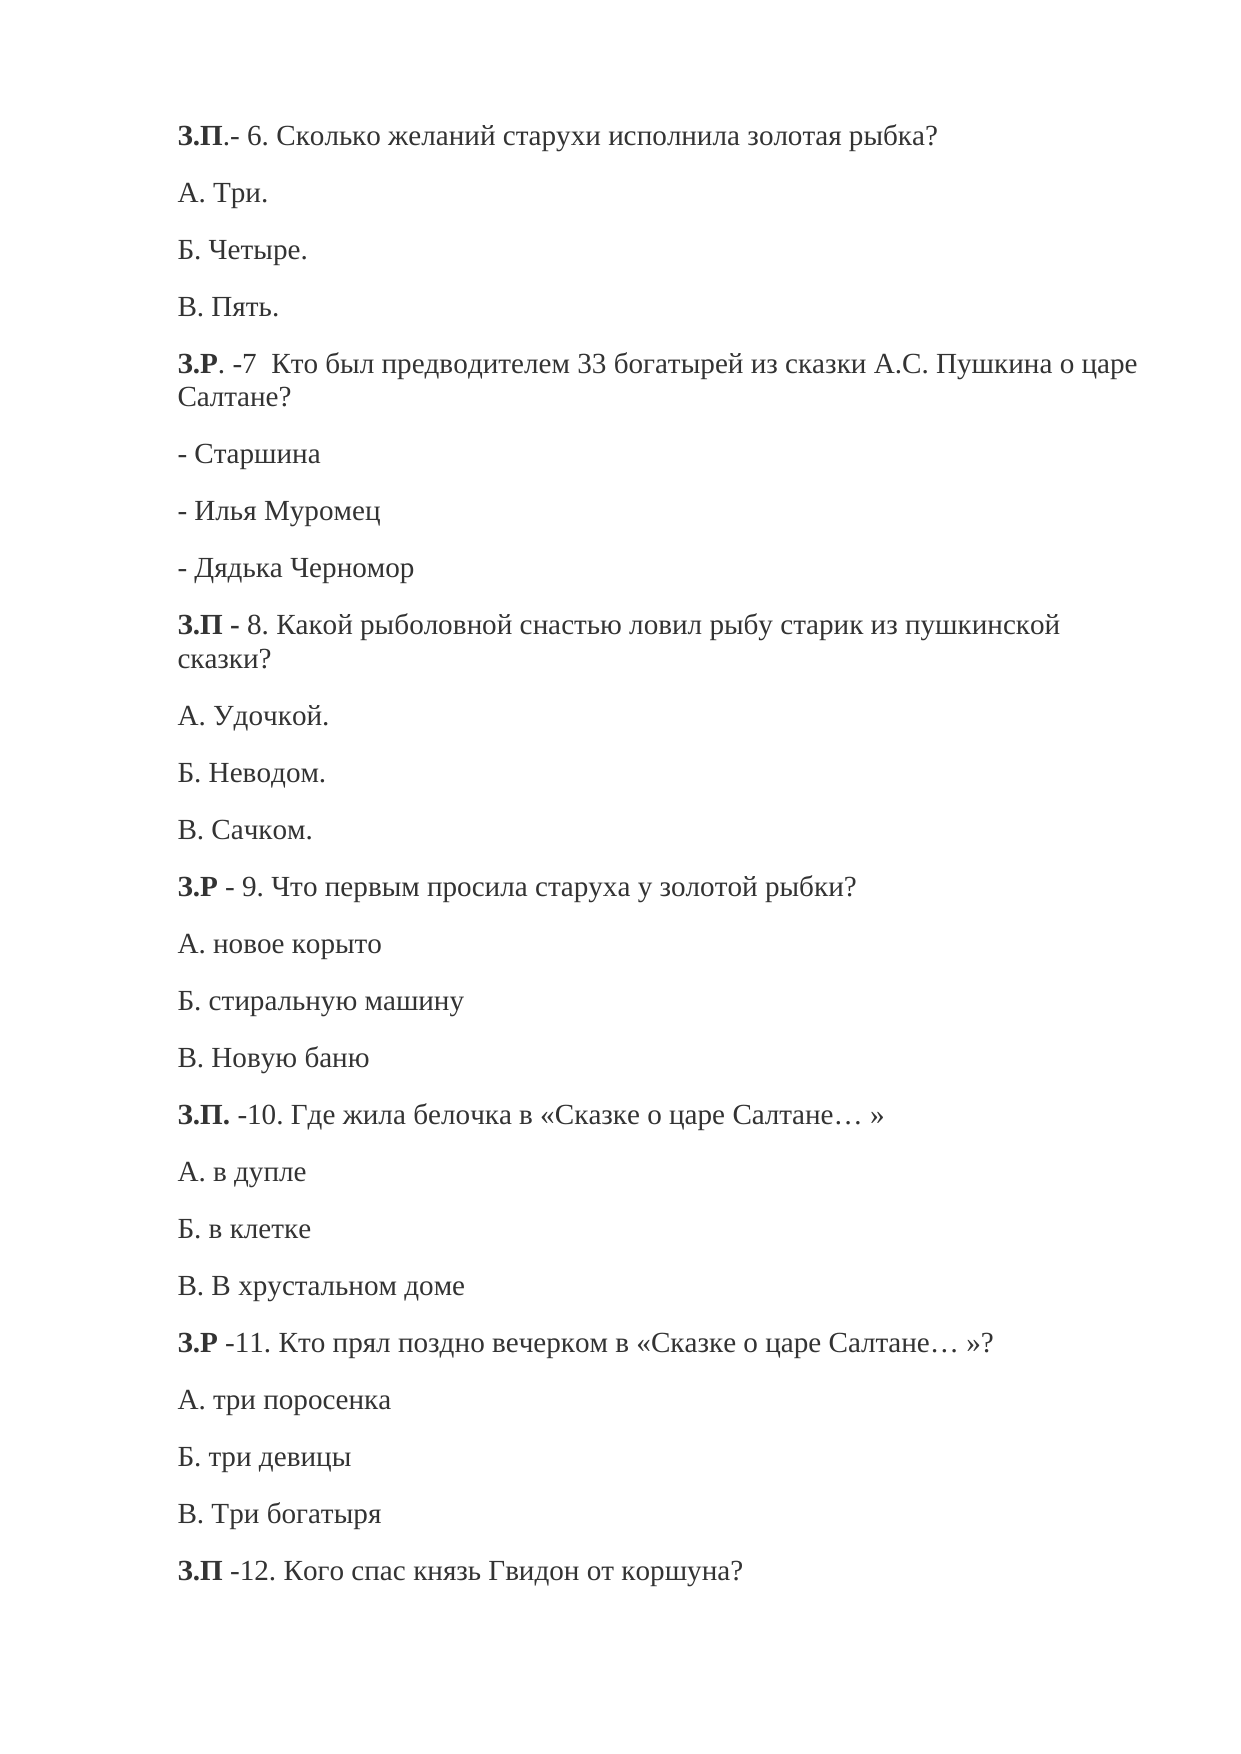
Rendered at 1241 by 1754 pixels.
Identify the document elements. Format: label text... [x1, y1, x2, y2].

text А. три поросенка [177, 1382, 1152, 1415]
text З.П. -10. Где жила белочка в «Сказке о царе Салтане… » [177, 1097, 1152, 1130]
text Б. Четыре. [177, 232, 1152, 266]
text Б. стиральную машину [177, 983, 1152, 1016]
text В. Сачком. [177, 812, 1152, 846]
text З.Р. -7 Кто был предводителем 33 богатырей из сказки А.С. Пушкина о царе Салтане? [177, 346, 1152, 413]
text Б. три девицы [177, 1439, 1152, 1472]
text А. Три. [177, 175, 1152, 209]
text В. Три богатыря [177, 1496, 1152, 1529]
text З.Р -11. Кто прял поздно вечерком в «Сказке о царе Салтане… »? [177, 1325, 1152, 1358]
text А. новое корыто [177, 926, 1152, 959]
text - Старшина [177, 437, 1152, 470]
text А. Удочкой. [177, 698, 1152, 732]
text - Дядька Черномор [177, 551, 1152, 584]
text А. в дупле [177, 1154, 1152, 1187]
text В. Пять. [177, 289, 1152, 323]
text В. В хрустальном доме [177, 1268, 1152, 1301]
text З.П -12. Кого спас князь Гвидон от коршуна? [177, 1553, 1152, 1586]
text - Илья Муромец [177, 493, 1152, 527]
text З.Р - 9. Что первым просила старуха у золотой рыбки? [177, 869, 1152, 902]
text З.П - 8. Какой рыболовной снастью ловил рыбу старик из пушкинской сказки? [177, 607, 1152, 674]
text В. Новую баню [177, 1040, 1152, 1073]
text Б. в клетке [177, 1211, 1152, 1244]
text З.П.- 6. Сколько желаний старухи исполнила золотая рыбка? [177, 118, 1152, 152]
text Б. Неводом. [177, 755, 1152, 788]
